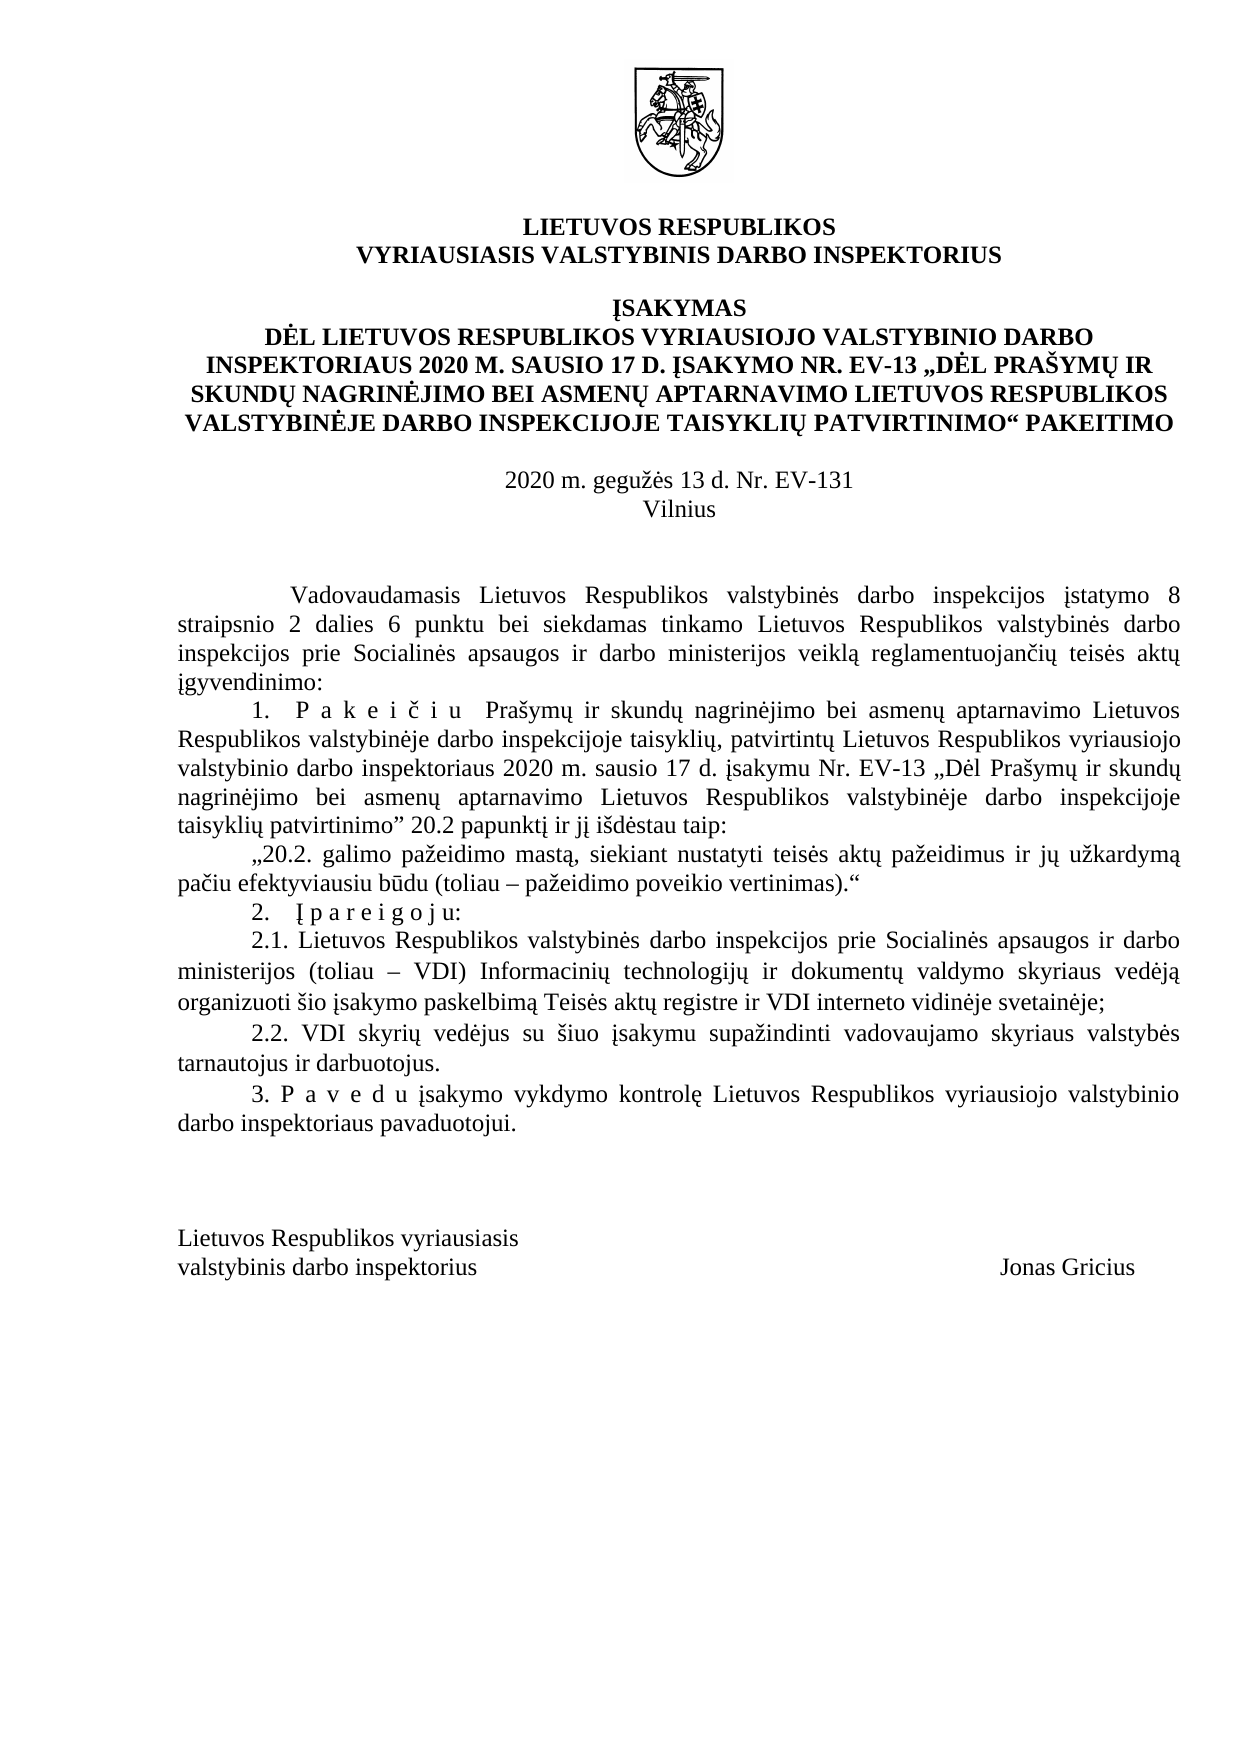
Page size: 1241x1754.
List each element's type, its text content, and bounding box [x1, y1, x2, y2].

text „20.2. galimo pažeidimo mastą, siekiant nustatyti teisės aktų pažeidimus ir jų užkardymą pačiu efektyviausiu būdu (toliau – pažeidimo poveikio vertinimas).“ [177, 839, 1181, 897]
text 2.1. Lietuvos Respublikos valstybinės darbo inspekcijos prie Socialinės apsaugos ir darbo ministerijos (toliau – VDI) Informacinių technologijų ir dokumentų valdymo skyriaus vedėją organizuoti šio įsakymo paskelbimą Teisės aktų registre ir VDI interneto vidinėje svetainėje; [177, 926, 1181, 1016]
text 1. P a k e i č i u Prašymų ir skundų nagrinėjimo bei asmenų aptarnavimo Lietuvos Respublikos valstybinėje darbo inspekcijoje taisyklių, patvirtintų Lietuvos Respublikos vyriausiojo valstybinio darbo inspektoriaus 2020 m. sausio 17 d. įsakymu Nr. EV-13 „Dėl Prašymų ir skundų nagrinėjimo bei asmenų aptarnavimo Lietuvos Respublikos valstybinėje darbo inspekcijoje taisyklių patvirtinimo” 20.2 papunktį ir jį išdėstau taip: [177, 696, 1181, 839]
text Vilnius [177, 494, 1181, 523]
text DĖL LIETUVOS RESPUBLIKOS VYRIAUSIOJO VALSTYBINIO DARBO INSPEKTORIAUS 2020 M. SAUSIO 17 D. ĮSAKYMO NR. EV-13 „DĖL PRAŠYMŲ IR SKUNDŲ NAGRINĖJIMO BEI ASMENŲ APTARNAVIMO LIETUVOS RESPUBLIKOS VALSTYBINĖJE DARBO INSPEKCIJOJE TAISYKLIŲ PATVIRTINIMO“ pakeitimo [177, 322, 1181, 437]
text Lietuvos Respublikos vyriausiasis [177, 1223, 1181, 1252]
text LIETUVOS RESPUBLIKOS [177, 212, 1181, 240]
text valstybinis darbo inspektorius Jonas Gricius [177, 1252, 1181, 1281]
text 2020 m. gegužės 13 d. Nr. EV-131 [177, 466, 1181, 494]
text VYRIAUSIASIS VALSTYBINIS DARBO INSPEKTORIUS [177, 240, 1181, 269]
text 2. Į p a r e i g o j u: [177, 897, 1181, 926]
text 2.2. VDI skyrių vedėjus su šiuo įsakymu supažindinti vadovaujamo skyriaus valstybės tarnautojus ir darbuotojus. [177, 1018, 1181, 1077]
text 3. P a v e d u įsakymo vykdymo kontrolę Lietuvos Respublikos vyriausiojo valstybinio darbo inspektoriaus pavaduotojui. [177, 1079, 1181, 1137]
text ĮSAKYMAS [177, 293, 1181, 322]
text Vadovaudamasis Lietuvos Respublikos valstybinės darbo inspekcijos įstatymo 8 straipsnio 2 dalies 6 punktu bei siekdamas tinkamo Lietuvos Respublikos valstybinės darbo inspekcijos prie Socialinės apsaugos ir darbo ministerijos veiklą reglamentuojančių teisės aktų įgyvendinimo: [177, 581, 1181, 696]
